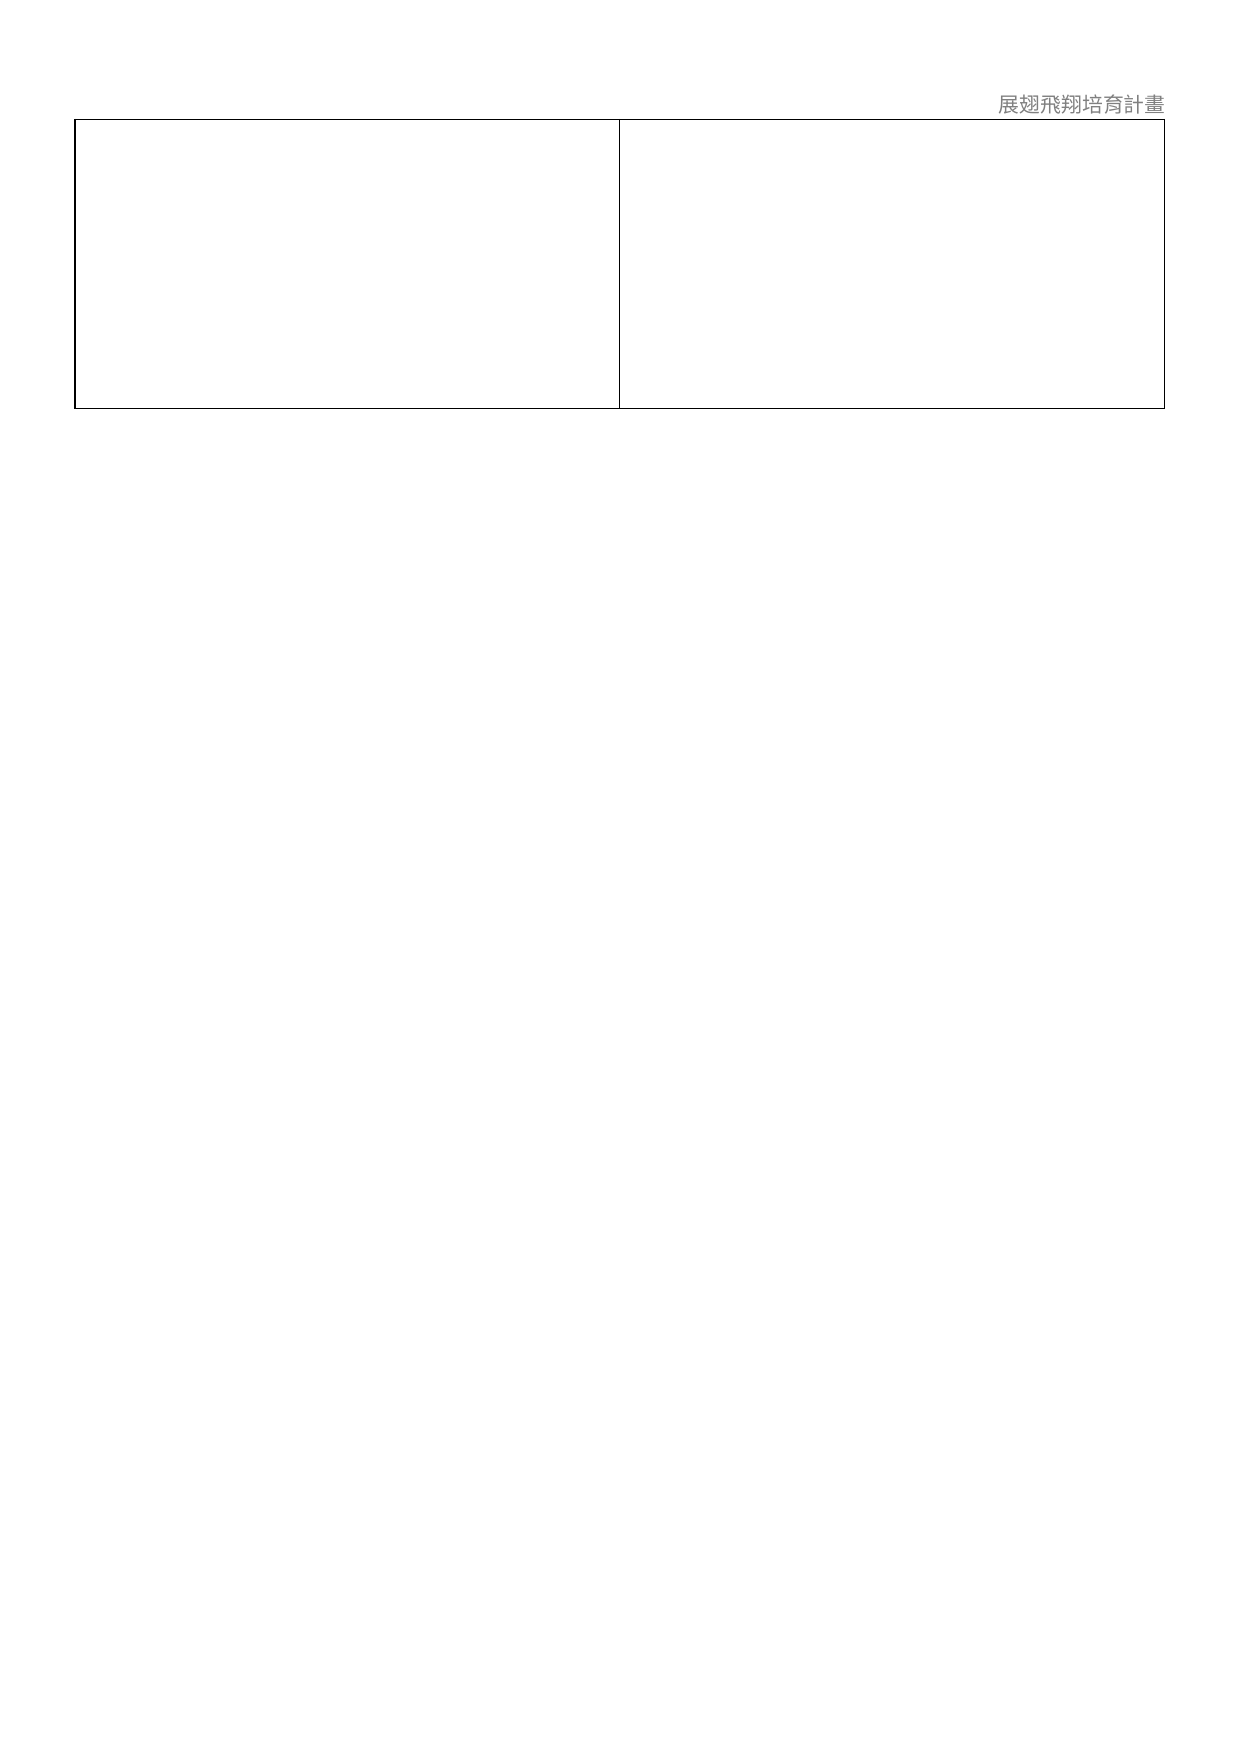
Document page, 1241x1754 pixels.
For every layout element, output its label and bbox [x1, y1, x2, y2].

table_cell [620, 120, 1164, 408]
table_cell [76, 120, 619, 408]
